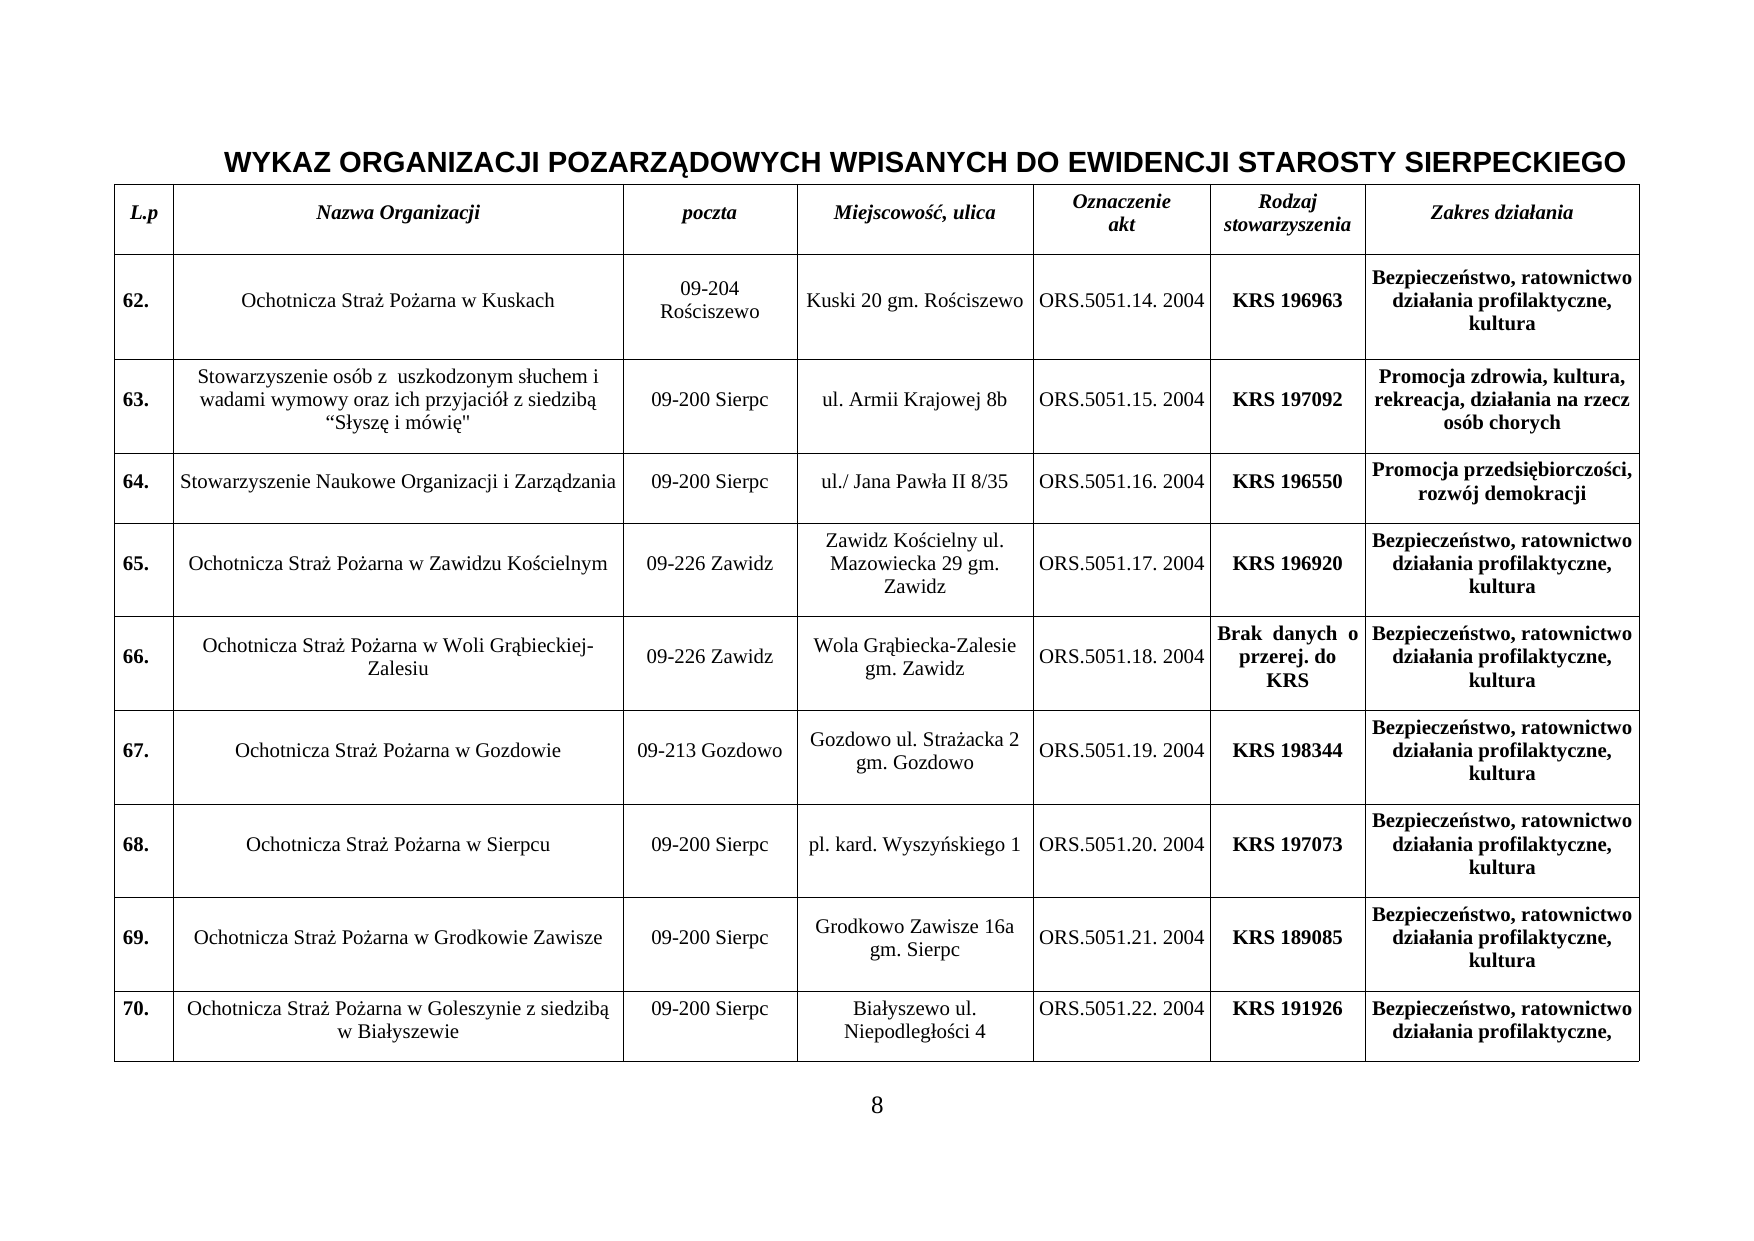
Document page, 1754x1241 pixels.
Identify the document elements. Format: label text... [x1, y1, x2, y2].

table_cell [115, 711, 173, 803]
table_cell Bezpieczeństwo, ratownictwo działania profilaktyczne, kultura [1366, 898, 1639, 991]
table_cell pl. kard. Wyszyńskiego 1 [798, 805, 1033, 897]
table_cell Ochotnicza Straż Pożarna w Gozdowie [174, 711, 623, 803]
table_cell ORS.5051.22. 2004 [1034, 992, 1210, 1061]
table_cell Bezpieczeństwo, ratownictwo działania profilaktyczne, kultura [1366, 255, 1639, 359]
table_cell Bezpieczeństwo, ratownictwo działania profilaktyczne, [1366, 992, 1639, 1061]
table_header Nazwa Organizacji [174, 185, 623, 254]
table_cell ORS.5051.18. 2004 [1034, 617, 1210, 710]
table_cell [115, 255, 173, 359]
table_cell KRS 189085 [1211, 898, 1365, 991]
table_cell [115, 524, 173, 616]
table_cell ORS.5051.16. 2004 [1034, 454, 1210, 523]
table_cell ORS.5051.19. 2004 [1034, 711, 1210, 803]
table_cell KRS 196550 [1211, 454, 1365, 523]
table_cell Kuski 20 gm. Rościszewo [798, 255, 1033, 359]
table_cell 09-200 Sierpc [624, 992, 797, 1061]
table_cell 09-200 Sierpc [624, 454, 797, 523]
table_cell Ochotnicza Straż Pożarna w Grodkowie Zawisze [174, 898, 623, 991]
table_header Miejscowość, ulica [798, 185, 1033, 254]
table_cell KRS 197073 [1211, 805, 1365, 897]
table_header Zakres działania [1366, 185, 1639, 254]
table_cell Ochotnicza Straż Pożarna w Sierpcu [174, 805, 623, 897]
table_cell 09-204 Rościszewo [624, 255, 797, 359]
table_cell 09-213 Gozdowo [624, 711, 797, 803]
table_cell Ochotnicza Straż Pożarna w Kuskach [174, 255, 623, 359]
table_cell Promocja przedsiębiorczości, rozwój demokracji [1366, 454, 1639, 523]
table_header poczta [624, 185, 797, 254]
table_header Rodzaj stowarzyszenia [1211, 185, 1365, 254]
table_cell Stowarzyszenie osób z uszkodzonym słuchem i wadami wymowy oraz ich przyjaciół z siedzibą “Słyszę i mówię" [174, 360, 623, 452]
table_cell Bezpieczeństwo, ratownictwo działania profilaktyczne, kultura [1366, 711, 1639, 803]
table_cell [115, 805, 173, 897]
table_cell 09-200 Sierpc [624, 805, 797, 897]
table_header Oznaczenie akt [1034, 185, 1210, 254]
table_cell [115, 454, 173, 523]
table_cell ul./ Jana Pawła II 8/35 [798, 454, 1033, 523]
table_cell Bezpieczeństwo, ratownictwo działania profilaktyczne, kultura [1366, 524, 1639, 616]
table_cell 09-200 Sierpc [624, 360, 797, 452]
table_cell KRS 196963 [1211, 255, 1365, 359]
table_cell Zawidz Kościelny ul. Mazowiecka 29 gm. Zawidz [798, 524, 1033, 616]
table_cell KRS 196920 [1211, 524, 1365, 616]
table_cell [115, 898, 173, 991]
table_cell Promocja zdrowia, kultura, rekreacja, działania na rzecz osób chorych [1366, 360, 1639, 452]
table_cell Stowarzyszenie Naukowe Organizacji i Zarządzania [174, 454, 623, 523]
table_header L.p [115, 185, 173, 254]
table_cell KRS 197092 [1211, 360, 1365, 452]
table_cell 09-226 Zawidz [624, 524, 797, 616]
table_cell Ochotnicza Straż Pożarna w Zawidzu Kościelnym [174, 524, 623, 616]
table_cell ORS.5051.14. 2004 [1034, 255, 1210, 359]
table_cell KRS 191926 [1211, 992, 1365, 1061]
table_cell Ochotnicza Straż Pożarna w Woli Grąbieckiej-Zalesiu [174, 617, 623, 710]
table_cell Bezpieczeństwo, ratownictwo działania profilaktyczne, kultura [1366, 617, 1639, 710]
table_cell [115, 360, 173, 452]
table_cell Brak danych o przerej. do KRS [1211, 617, 1365, 710]
table_cell 09-200 Sierpc [624, 898, 797, 991]
table_cell Ochotnicza Straż Pożarna w Goleszynie z siedzibą w Białyszewie [174, 992, 623, 1061]
table_cell Grodkowo Zawisze 16a gm. Sierpc [798, 898, 1033, 991]
table_cell ORS.5051.17. 2004 [1034, 524, 1210, 616]
table_cell ORS.5051.20. 2004 [1034, 805, 1210, 897]
table_cell [115, 992, 173, 1061]
table_cell KRS 198344 [1211, 711, 1365, 803]
table_cell ORS.5051.21. 2004 [1034, 898, 1210, 991]
table_cell ORS.5051.15. 2004 [1034, 360, 1210, 452]
table_cell [115, 617, 173, 710]
table_cell ul. Armii Krajowej 8b [798, 360, 1033, 452]
table_cell Bezpieczeństwo, ratownictwo działania profilaktyczne, kultura [1366, 805, 1639, 897]
table_cell 09-226 Zawidz [624, 617, 797, 710]
table_cell Gozdowo ul. Strażacka 2 gm. Gozdowo [798, 711, 1033, 803]
table_cell Wola Grąbiecka-Zalesie gm. Zawidz [798, 617, 1033, 710]
table_cell Białyszewo ul. Niepodległości 4 [798, 992, 1033, 1061]
